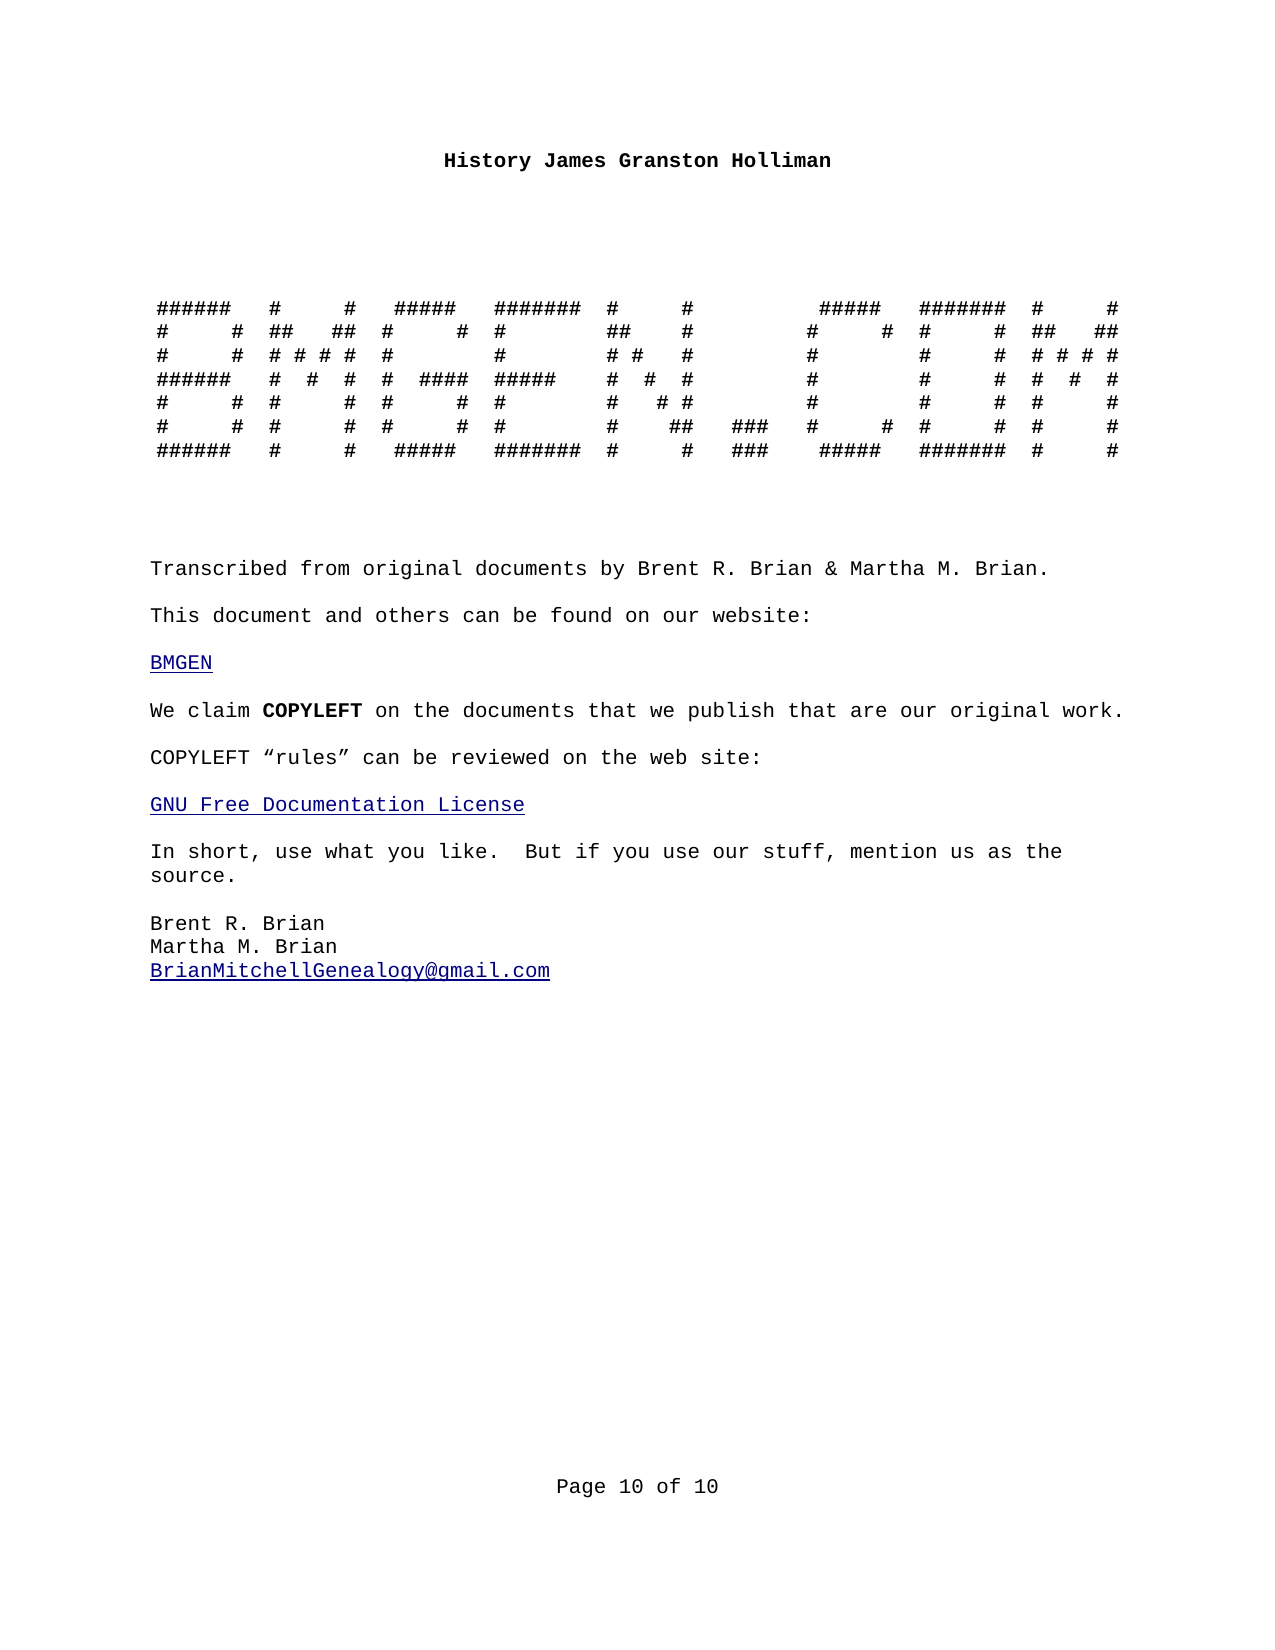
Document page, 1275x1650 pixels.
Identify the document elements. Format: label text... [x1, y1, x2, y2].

text This document and others can be found on our website: [150, 605, 1125, 629]
text # # # # # # # # # # # # # # # # # # [150, 345, 1125, 369]
text We claim COPYLEFT on the documents that we publish that are our original work. [150, 700, 1125, 723]
text ###### # # ##### ####### # # ##### ####### # # [150, 298, 1125, 321]
text # # # # # # # # # # # # # # # [150, 392, 1125, 416]
text In short, use what you like. But if you use our stuff, mention us as the source. [150, 842, 1125, 889]
text Brent R. Brian [150, 912, 1125, 936]
text BMGEN [150, 652, 1125, 676]
text # # # # # # # # ## ### # # # # # # [150, 416, 1125, 439]
text GNU Free Documentation License [150, 794, 1125, 818]
text COPYLEFT “rules” can be reviewed on the web site: [150, 747, 1125, 771]
text ###### # # # # #### ##### # # # # # # # # # [150, 369, 1125, 392]
text BrianMitchellGenealogy@gmail.com [150, 960, 1125, 983]
text # # ## ## # # # ## # # # # # ## ## [150, 321, 1125, 345]
text ###### # # ##### ####### # # ### ##### ####### # # [150, 439, 1125, 463]
text Martha M. Brian [150, 936, 1125, 960]
text Transcribed from original documents by Brent R. Brian & Martha M. Brian. [150, 558, 1125, 581]
